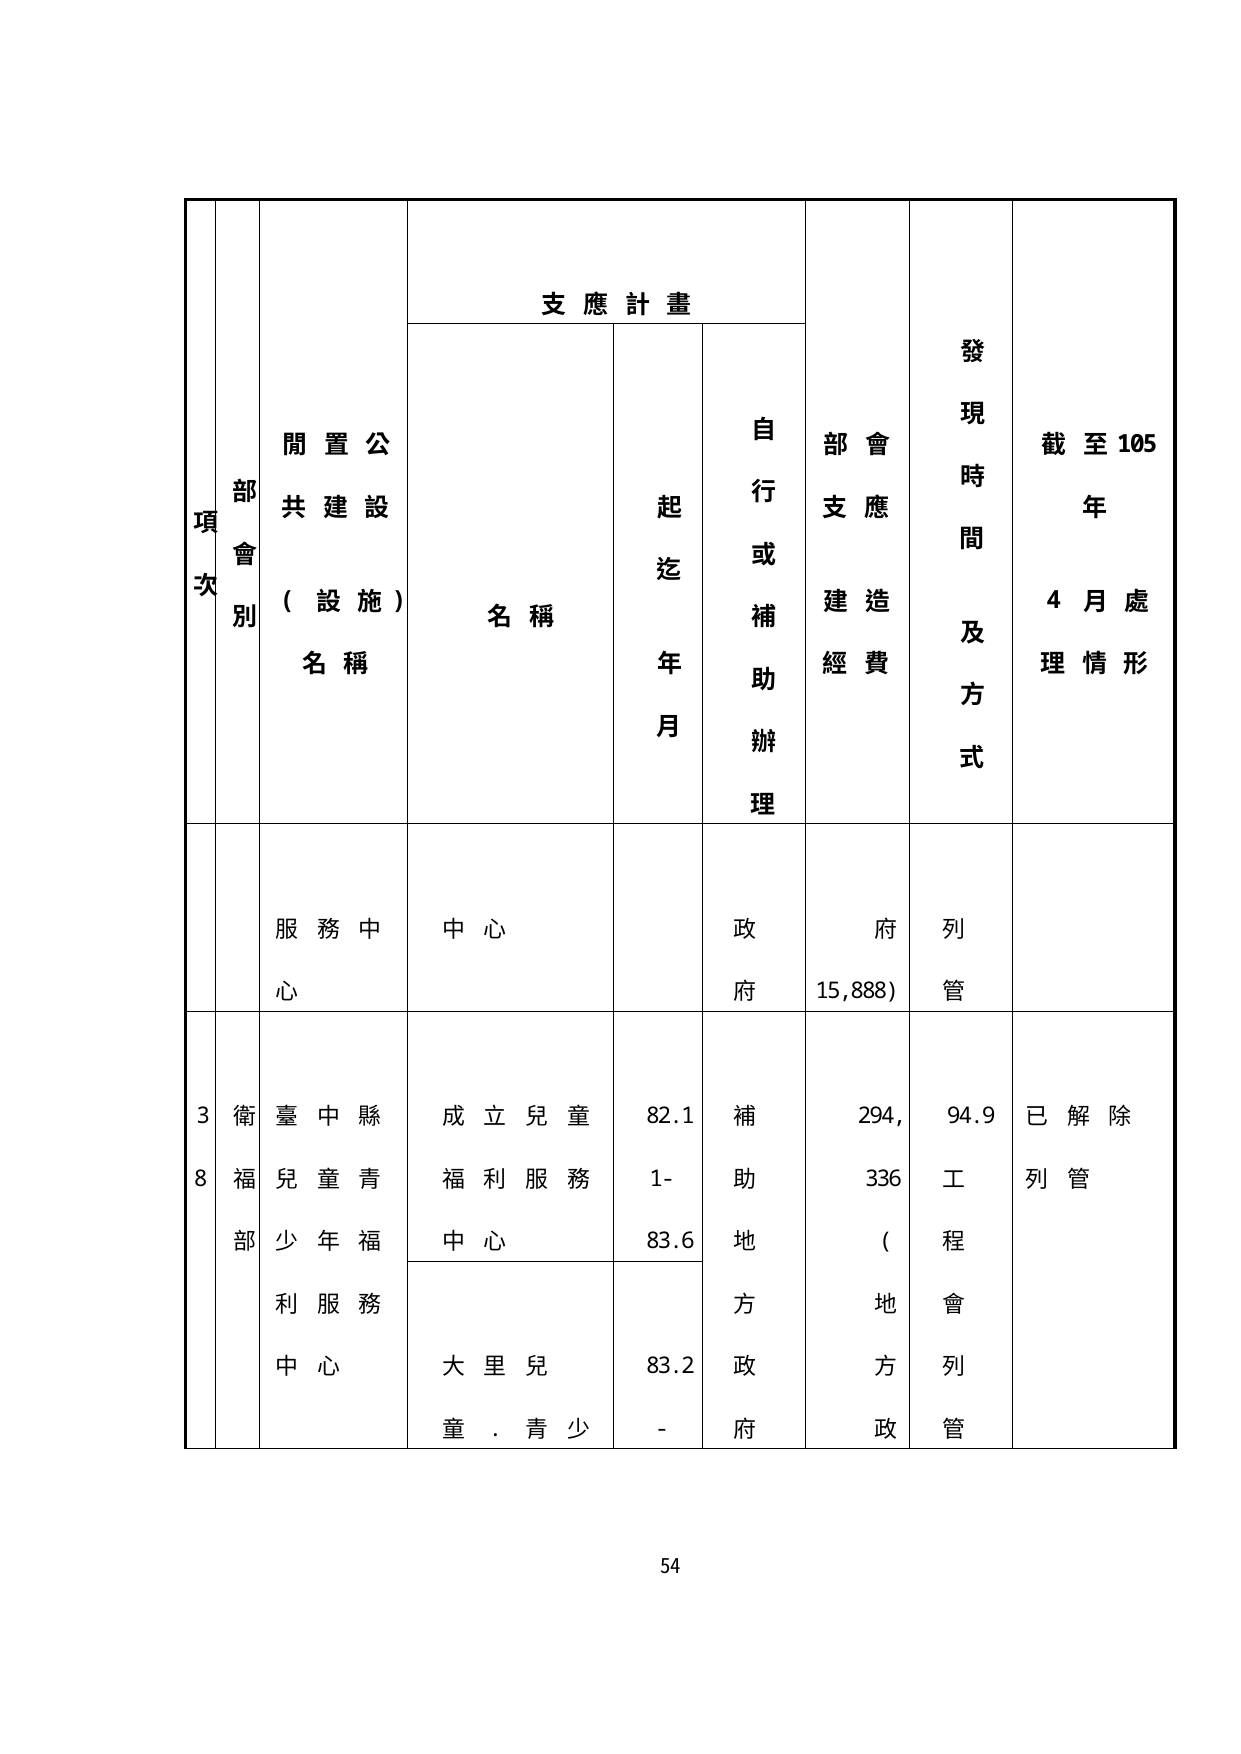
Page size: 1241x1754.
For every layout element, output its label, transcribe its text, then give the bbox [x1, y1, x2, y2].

table_cell 臺中縣兒童青少年福利服務中心 [260, 1012, 407, 1448]
table_cell 82.11- 83.6 [614, 1012, 702, 1261]
table_cell 94.9工程會列管 [910, 1012, 1012, 1448]
table_cell 府 15,888) [806, 824, 909, 1011]
table_cell 已解除列管 [1013, 1012, 1173, 1448]
table_cell 列管 [910, 824, 1012, 1011]
table_cell [1013, 824, 1173, 1011]
table_header 支應計畫 [408, 201, 805, 323]
table_cell [187, 824, 215, 1011]
table_cell 38 [187, 1012, 215, 1448]
table_cell 294,336 (地方政 [806, 1012, 909, 1448]
table_cell 補助地方政府 [703, 1012, 805, 1448]
table_header 部會支應 建造經費 [806, 201, 909, 823]
table_cell 中心 [408, 824, 613, 1011]
table_header 截至105年 4月處理情形 [1013, 201, 1173, 823]
table_cell 衛福部 [216, 1012, 259, 1448]
table_cell 自行或補助辦理 [703, 324, 805, 823]
table_header 項次 [187, 201, 215, 823]
table_cell 大里兒童.青少 [408, 1262, 613, 1448]
table_cell 83.2- [614, 1262, 702, 1448]
table_header 發現時間 及方式 [910, 201, 1012, 823]
table_cell 政府 [703, 824, 805, 1011]
table_cell 服務中心 [260, 824, 407, 1011]
table_cell 成立兒童福利服務中心 [408, 1012, 613, 1261]
table_cell [614, 824, 702, 1011]
table_header 閒置公共建設 (設施)名稱 [260, 201, 407, 823]
table_cell 名稱 [408, 324, 613, 823]
table_cell [216, 824, 259, 1011]
table_cell 起迄 年月 [614, 324, 702, 823]
table_header 部會別 [216, 201, 259, 823]
